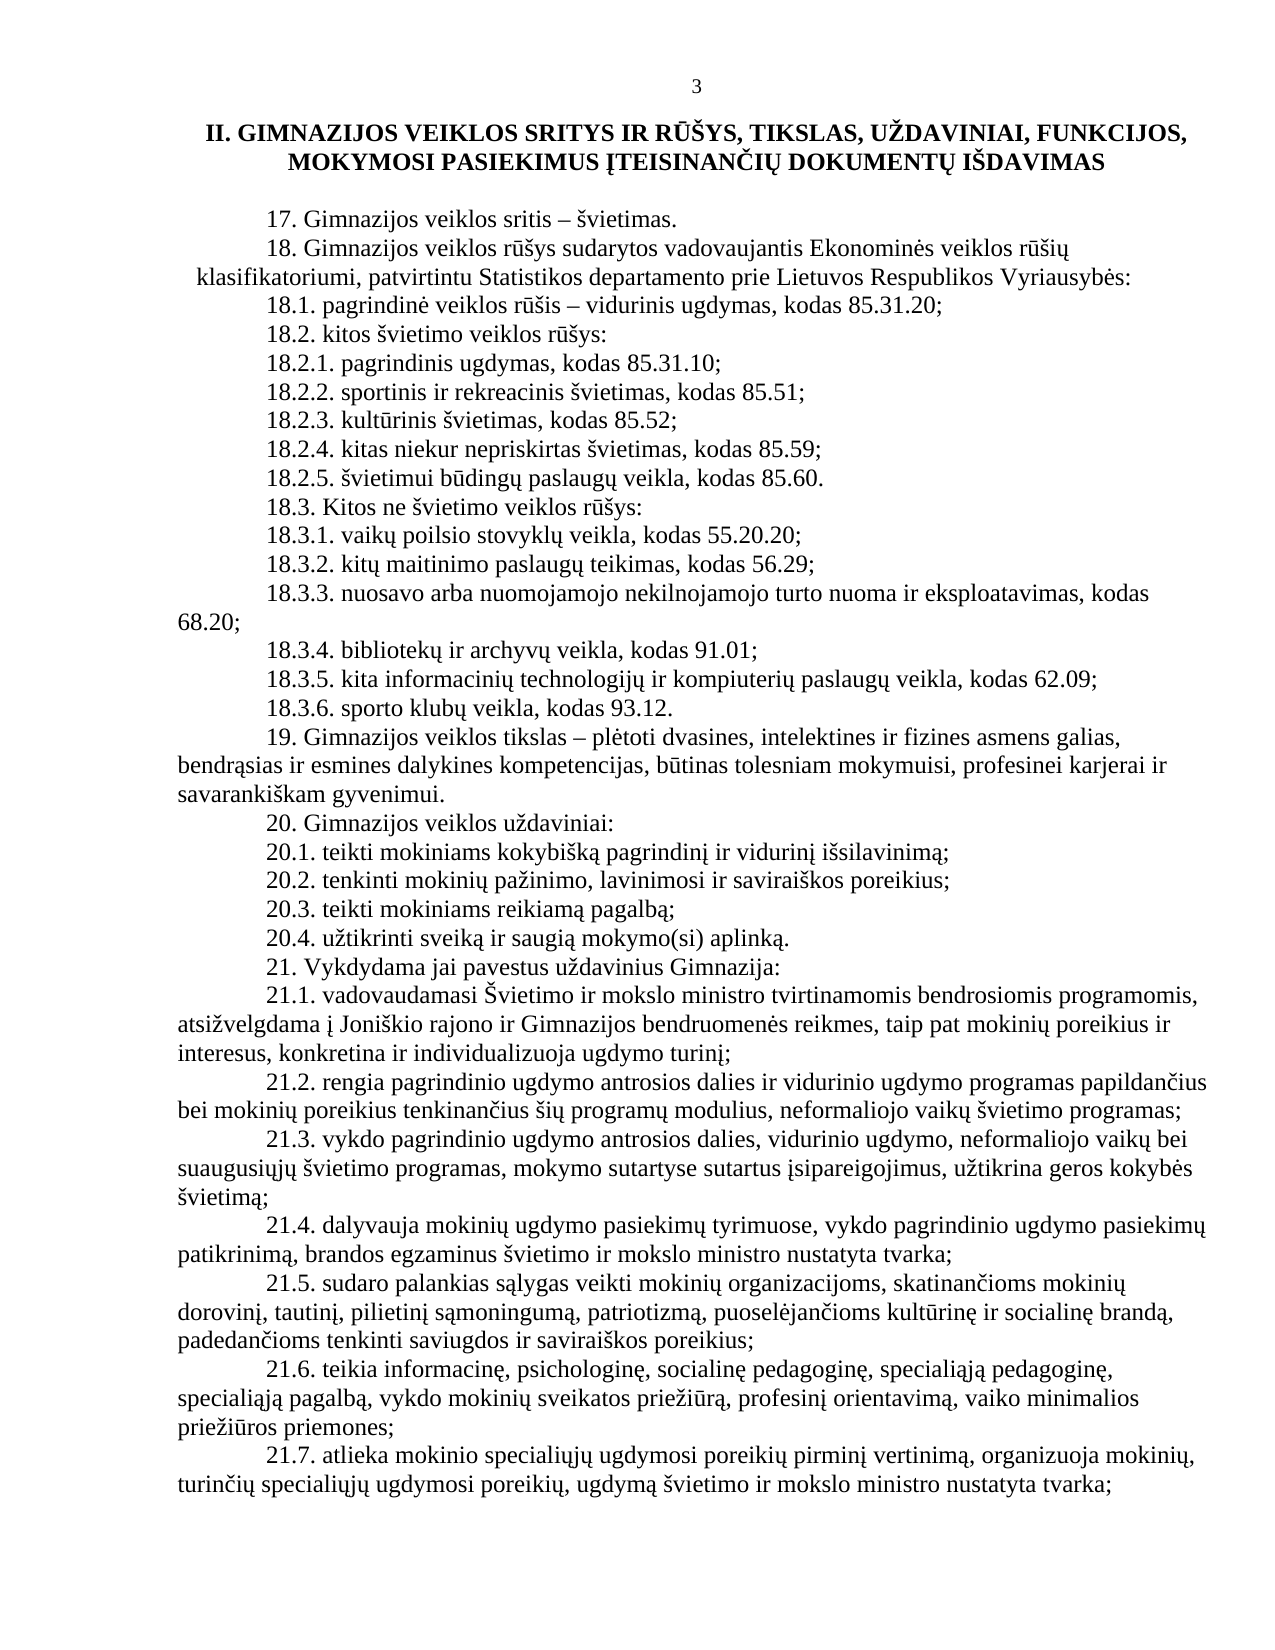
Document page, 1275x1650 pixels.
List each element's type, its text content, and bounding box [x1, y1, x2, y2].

text 18.2.1. pagrindinis ugdymas, kodas 85.31.10; [177, 348, 1216, 377]
text 21. Vykdydama jai pavestus uždavinius Gimnazija: [177, 952, 1216, 981]
text 21.7. atlieka mokinio specialiųjų ugdymosi poreikių pirminį vertinimą, organizuoja mokinių, turinčių specialiųjų ugdymosi poreikių, ugdymą švietimo ir mokslo ministro nustatyta tvarka; [177, 1441, 1216, 1498]
text 18.2.4. kitas niekur nepriskirtas švietimas, kodas 85.59; [177, 434, 1216, 463]
text 18.3.2. kitų maitinimo paslaugų teikimas, kodas 56.29; [177, 549, 1216, 578]
text 18.2.3. kultūrinis švietimas, kodas 85.52; [177, 406, 1216, 434]
text 18.3.5. kita informacinių technologijų ir kompiuterių paslaugų veikla, kodas 62.09; [177, 664, 1216, 693]
text 18.2.5. švietimui būdingų paslaugų veikla, kodas 85.60. [177, 463, 1216, 492]
text 18.1. pagrindinė veiklos rūšis – vidurinis ugdymas, kodas 85.31.20; [177, 291, 1216, 319]
text 18.3.1. vaikų poilsio stovyklų veikla, kodas 55.20.20; [177, 521, 1216, 549]
text 18.3.3. nuosavo arba nuomojamojo nekilnojamojo turto nuoma ir eksploatavimas, kodas 68.20; [177, 578, 1216, 636]
text 20.1. teikti mokiniams kokybišką pagrindinį ir vidurinį išsilavinimą; [177, 837, 1216, 866]
text 17. Gimnazijos veiklos sritis – švietimas. [177, 204, 1216, 233]
text 21.3. vykdo pagrindinio ugdymo antrosios dalies, vidurinio ugdymo, neformaliojo vaikų bei suaugusiųjų švietimo programas, mokymo sutartyse sutartus įsipareigojimus, užtikrina geros kokybės švietimą; [177, 1124, 1216, 1211]
text 21.1. vadovaudamasi Švietimo ir mokslo ministro tvirtinamomis bendrosiomis programomis, atsižvelgdama į Joniškio rajono ir Gimnazijos bendruomenės reikmes, taip pat mokinių poreikius ir interesus, konkretina ir individualizuoja ugdymo turinį; [177, 981, 1216, 1067]
text 18. Gimnazijos veiklos rūšys sudarytos vadovaujantis Ekonominės veiklos rūšių klasifikatoriumi, patvirtintu Statistikos departamento prie Lietuvos Respublikos Vyriausybės: [196, 233, 1216, 291]
text 19. Gimnazijos veiklos tikslas – plėtoti dvasines, intelektines ir fizines asmens galias, bendrąsias ir esmines dalykines kompetencijas, būtinas tolesniam mokymuisi, profesinei karjerai ir savarankiškam gyvenimui. [177, 722, 1216, 808]
text 18.3.6. sporto klubų veikla, kodas 93.12. [177, 693, 1216, 722]
text 21.4. dalyvauja mokinių ugdymo pasiekimų tyrimuose, vykdo pagrindinio ugdymo pasiekimų patikrinimą, brandos egzaminus švietimo ir mokslo ministro nustatyta tvarka; [177, 1211, 1216, 1268]
text 18.2. kitos švietimo veiklos rūšys: [177, 319, 1216, 348]
text 21.6. teikia informacinę, psichologinę, socialinę pedagoginę, specialiąją pedagoginę, specialiąją pagalbą, vykdo mokinių sveikatos priežiūrą, profesinį orientavimą, vaiko minimalios priežiūros priemones; [177, 1354, 1216, 1441]
text II. GIMNAZIJOS VEIKLOS SRITYS IR RŪŠYS, TIKSLAS, UŽDAVINIAI, FUNKCIJOS, MOKYMOSI PASIEKIMUS ĮTEISINANČIŲ DOKUMENTŲ IŠDAVIMAS [177, 118, 1216, 176]
text 18.2.2. sportinis ir rekreacinis švietimas, kodas 85.51; [177, 377, 1216, 406]
text 20.2. tenkinti mokinių pažinimo, lavinimosi ir saviraiškos poreikius; [177, 866, 1216, 894]
text 21.5. sudaro palankias sąlygas veikti mokinių organizacijoms, skatinančioms mokinių dorovinį, tautinį, pilietinį sąmoningumą, patriotizmą, puoselėjančioms kultūrinę ir socialinę brandą, padedančioms tenkinti saviugdos ir saviraiškos poreikius; [177, 1268, 1216, 1354]
text 20.3. teikti mokiniams reikiamą pagalbą; [177, 894, 1216, 923]
text 21.2. rengia pagrindinio ugdymo antrosios dalies ir vidurinio ugdymo programas papildančius bei mokinių poreikius tenkinančius šių programų modulius, neformaliojo vaikų švietimo programas; [177, 1067, 1216, 1124]
text 18.3. Kitos ne švietimo veiklos rūšys: [177, 492, 1216, 521]
text 18.3.4. bibliotekų ir archyvų veikla, kodas 91.01; [177, 636, 1216, 664]
text 20. Gimnazijos veiklos uždaviniai: [177, 808, 1216, 837]
text 20.4. užtikrinti sveiką ir saugią mokymo(si) aplinką. [177, 923, 1216, 952]
